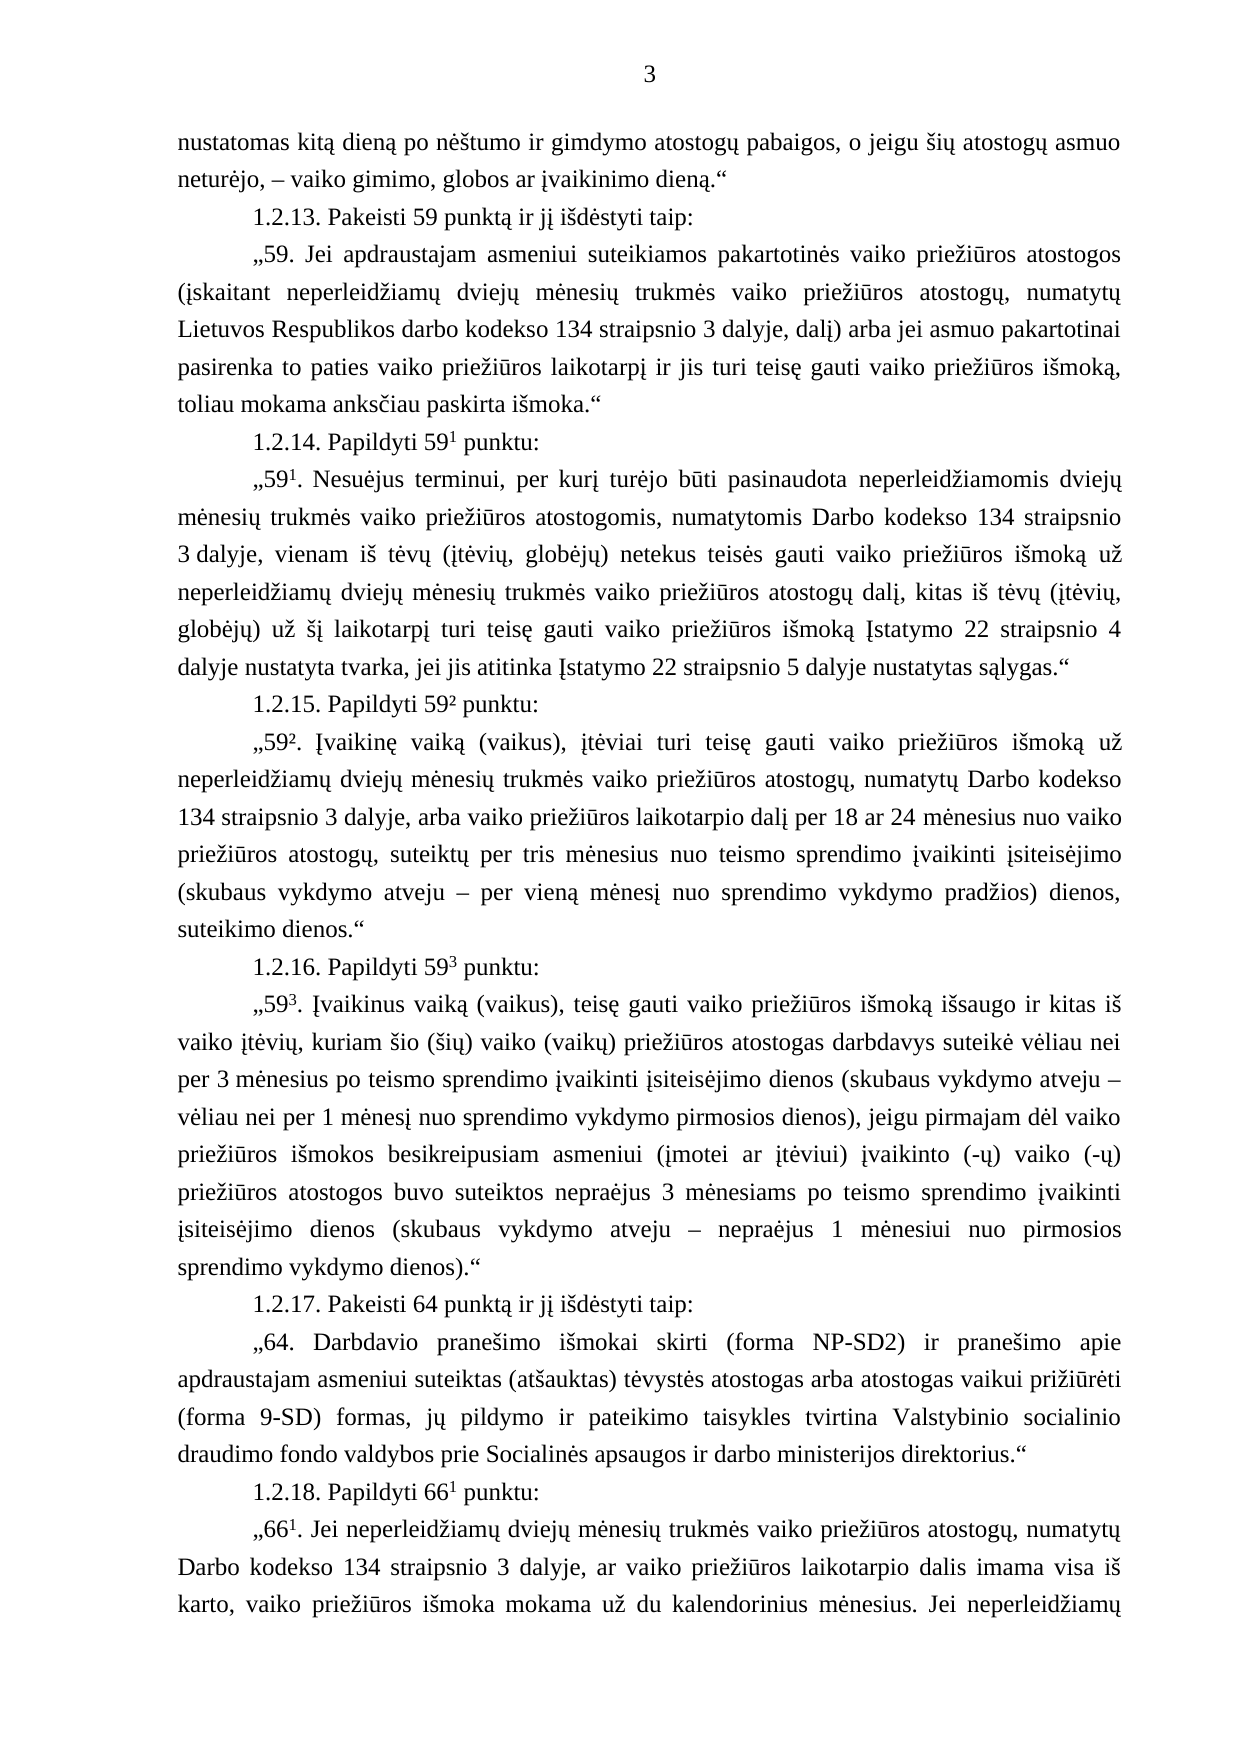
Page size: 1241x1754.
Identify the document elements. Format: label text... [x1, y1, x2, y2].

text 1.2.14. Papildyti 591 punktu: [177, 418, 1122, 456]
text 1.2.13. Pakeisti 59 punktą ir jį išdėstyti taip: [177, 193, 1122, 231]
text „661. Jei neperleidžiamų dviejų mėnesių trukmės vaiko priežiūros atostogų, numatytų Darbo kodekso 134 straipsnio 3 dalyje, ar vaiko priežiūros laikotarpio dalis imama visa iš karto, vaiko priežiūros išmoka mokama už du kalendorinius mėnesius. Jei neperleidžiamų [177, 1506, 1122, 1618]
text „64. Darbdavio pranešimo išmokai skirti (forma NP-SD2) ir pranešimo apie apdraustajam asmeniui suteiktas (atšauktas) tėvystės atostogas arba atostogas vaikui prižiūrėti (forma 9-SD) formas, jų pildymo ir pateikimo taisykles tvirtina Valstybinio socialinio draudimo fondo valdybos prie Socialinės apsaugos ir darbo ministerijos direktorius.“ [177, 1318, 1122, 1468]
text „59². Įvaikinę vaiką (vaikus), įtėviai turi teisę gauti vaiko priežiūros išmoką už neperleidžiamų dviejų mėnesių trukmės vaiko priežiūros atostogų, numatytų Darbo kodekso 134 straipsnio 3 dalyje, arba vaiko priežiūros laikotarpio dalį per 18 ar 24 mėnesius nuo vaiko priežiūros atostogų, suteiktų per tris mėnesius nuo teismo sprendimo įvaikinti įsiteisėjimo (skubaus vykdymo atveju – per vieną mėnesį nuo sprendimo vykdymo pradžios) dienos, suteikimo dienos.“ [177, 718, 1122, 943]
text „593. Įvaikinus vaiką (vaikus), teisę gauti vaiko priežiūros išmoką išsaugo ir kitas iš vaiko įtėvių, kuriam šio (šių) vaiko (vaikų) priežiūros atostogas darbdavys suteikė vėliau nei per 3 mėnesius po teismo sprendimo įvaikinti įsiteisėjimo dienos (skubaus vykdymo atveju – vėliau nei per 1 mėnesį nuo sprendimo vykdymo pirmosios dienos), jeigu pirmajam dėl vaiko priežiūros išmokos besikreipusiam asmeniui (įmotei ar įtėviui) įvaikinto (-ų) vaiko (-ų) priežiūros atostogos buvo suteiktos nepraėjus 3 mėnesiams po teismo sprendimo įvaikinti įsiteisėjimo dienos (skubaus vykdymo atveju – nepraėjus 1 mėnesiui nuo pirmosios sprendimo vykdymo dienos).“ [177, 981, 1122, 1281]
text 1.2.17. Pakeisti 64 punktą ir jį išdėstyti taip: [177, 1281, 1122, 1318]
text „591. Nesuėjus terminui, per kurį turėjo būti pasinaudota neperleidžiamomis dviejų mėnesių trukmės vaiko priežiūros atostogomis, numatytomis Darbo kodekso 134 straipsnio 3 dalyje, vienam iš tėvų (įtėvių, globėjų) netekus teisės gauti vaiko priežiūros išmoką už neperleidžiamų dviejų mėnesių trukmės vaiko priežiūros atostogų dalį, kitas iš tėvų (įtėvių, globėjų) už šį laikotarpį turi teisę gauti vaiko priežiūros išmoką Įstatymo 22 straipsnio 4 dalyje nustatyta tvarka, jei jis atitinka Įstatymo 22 straipsnio 5 dalyje nustatytas sąlygas.“ [177, 456, 1122, 681]
text 1.2.18. Papildyti 661 punktu: [177, 1468, 1122, 1506]
text „59. Jei apdraustajam asmeniui suteikiamos pakartotinės vaiko priežiūros atostogos (įskaitant neperleidžiamų dviejų mėnesių trukmės vaiko priežiūros atostogų, numatytų Lietuvos Respublikos darbo kodekso 134 straipsnio 3 dalyje, dalį) arba jei asmuo pakartotinai pasirenka to paties vaiko priežiūros laikotarpį ir jis turi teisę gauti vaiko priežiūros išmoką, toliau mokama anksčiau paskirta išmoka.“ [177, 231, 1122, 418]
text 1.2.15. Papildyti 59² punktu: [177, 681, 1122, 718]
text 1.2.16. Papildyti 593 punktu: [177, 943, 1122, 981]
text nustatomas kitą dieną po nėštumo ir gimdymo atostogų pabaigos, o jeigu šių atostogų asmuo neturėjo, – vaiko gimimo, globos ar įvaikinimo dieną.“ [177, 118, 1122, 193]
